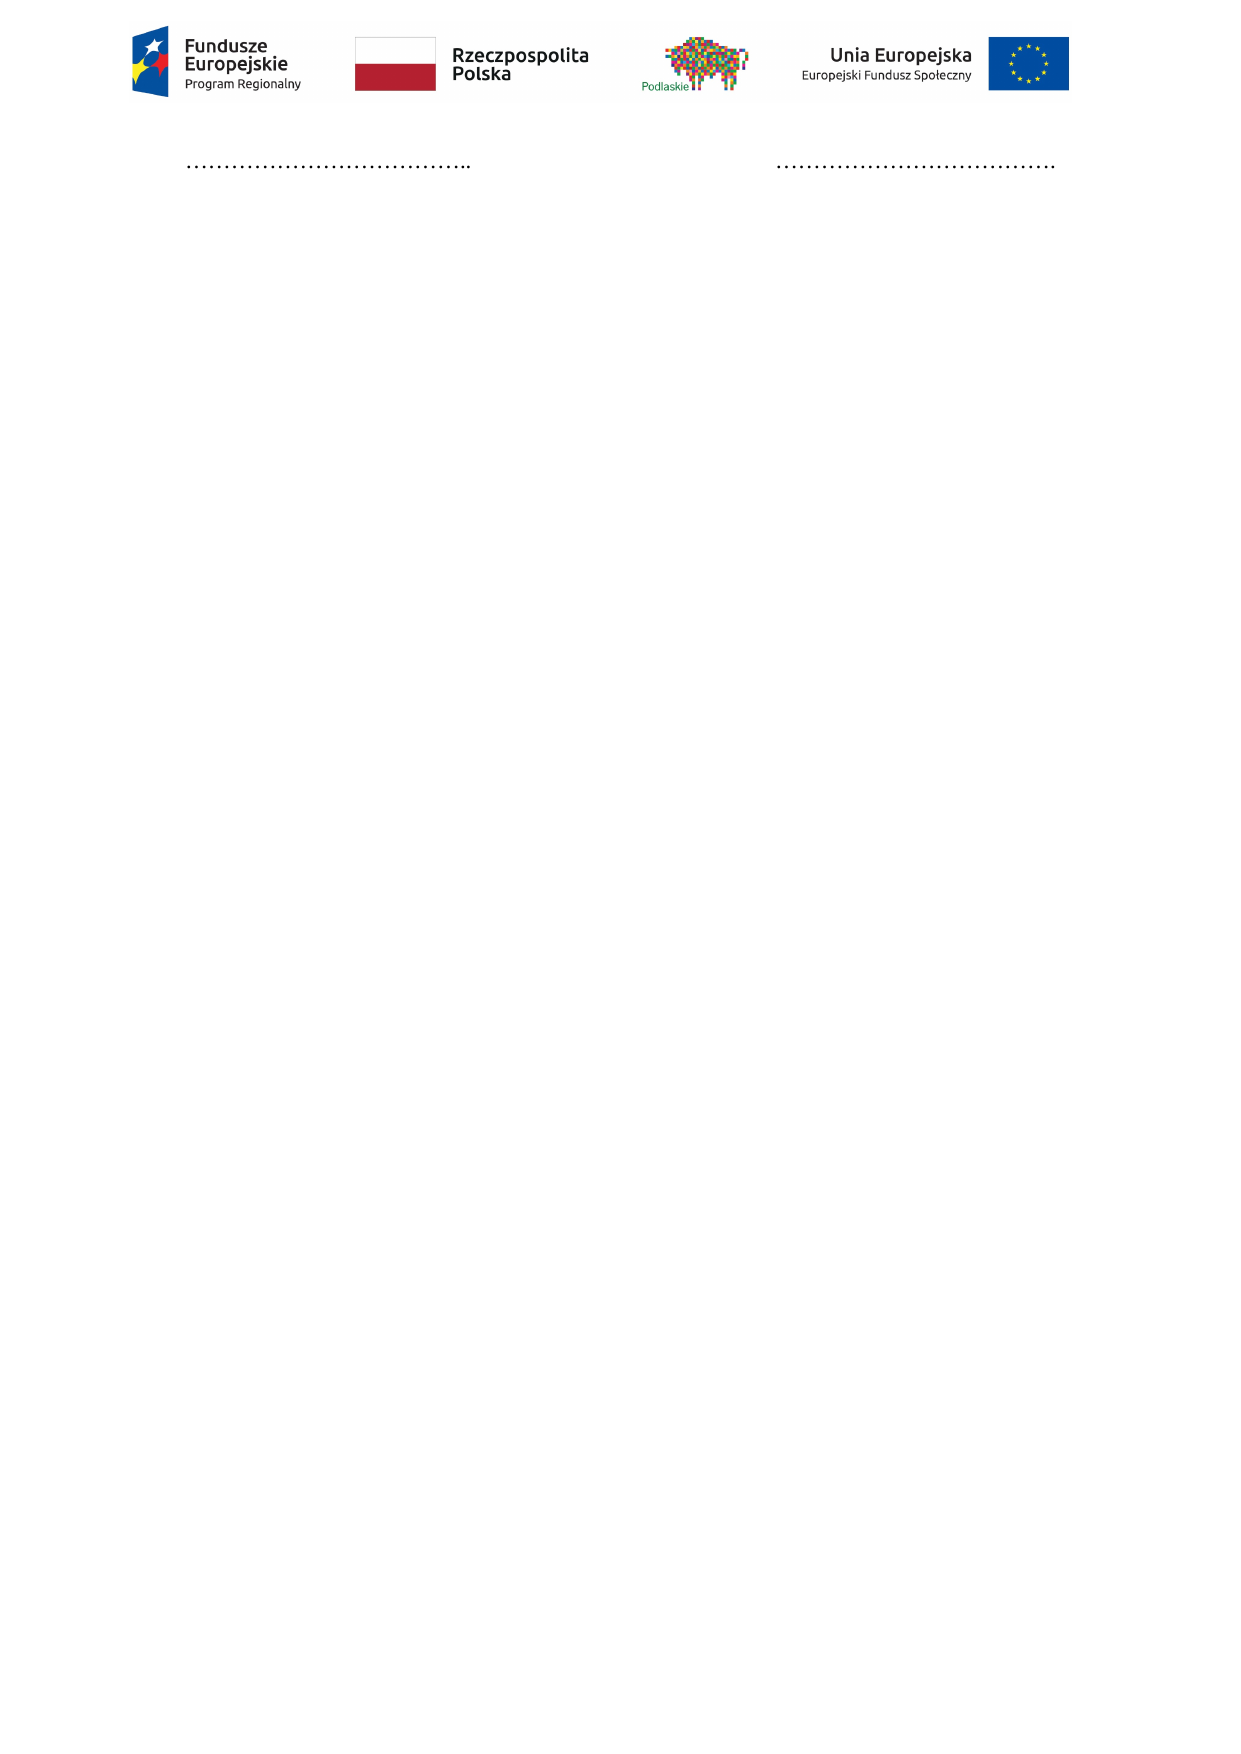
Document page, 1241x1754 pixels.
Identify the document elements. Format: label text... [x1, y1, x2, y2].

text ……………………………….. ………………………………. [148, 148, 1093, 174]
